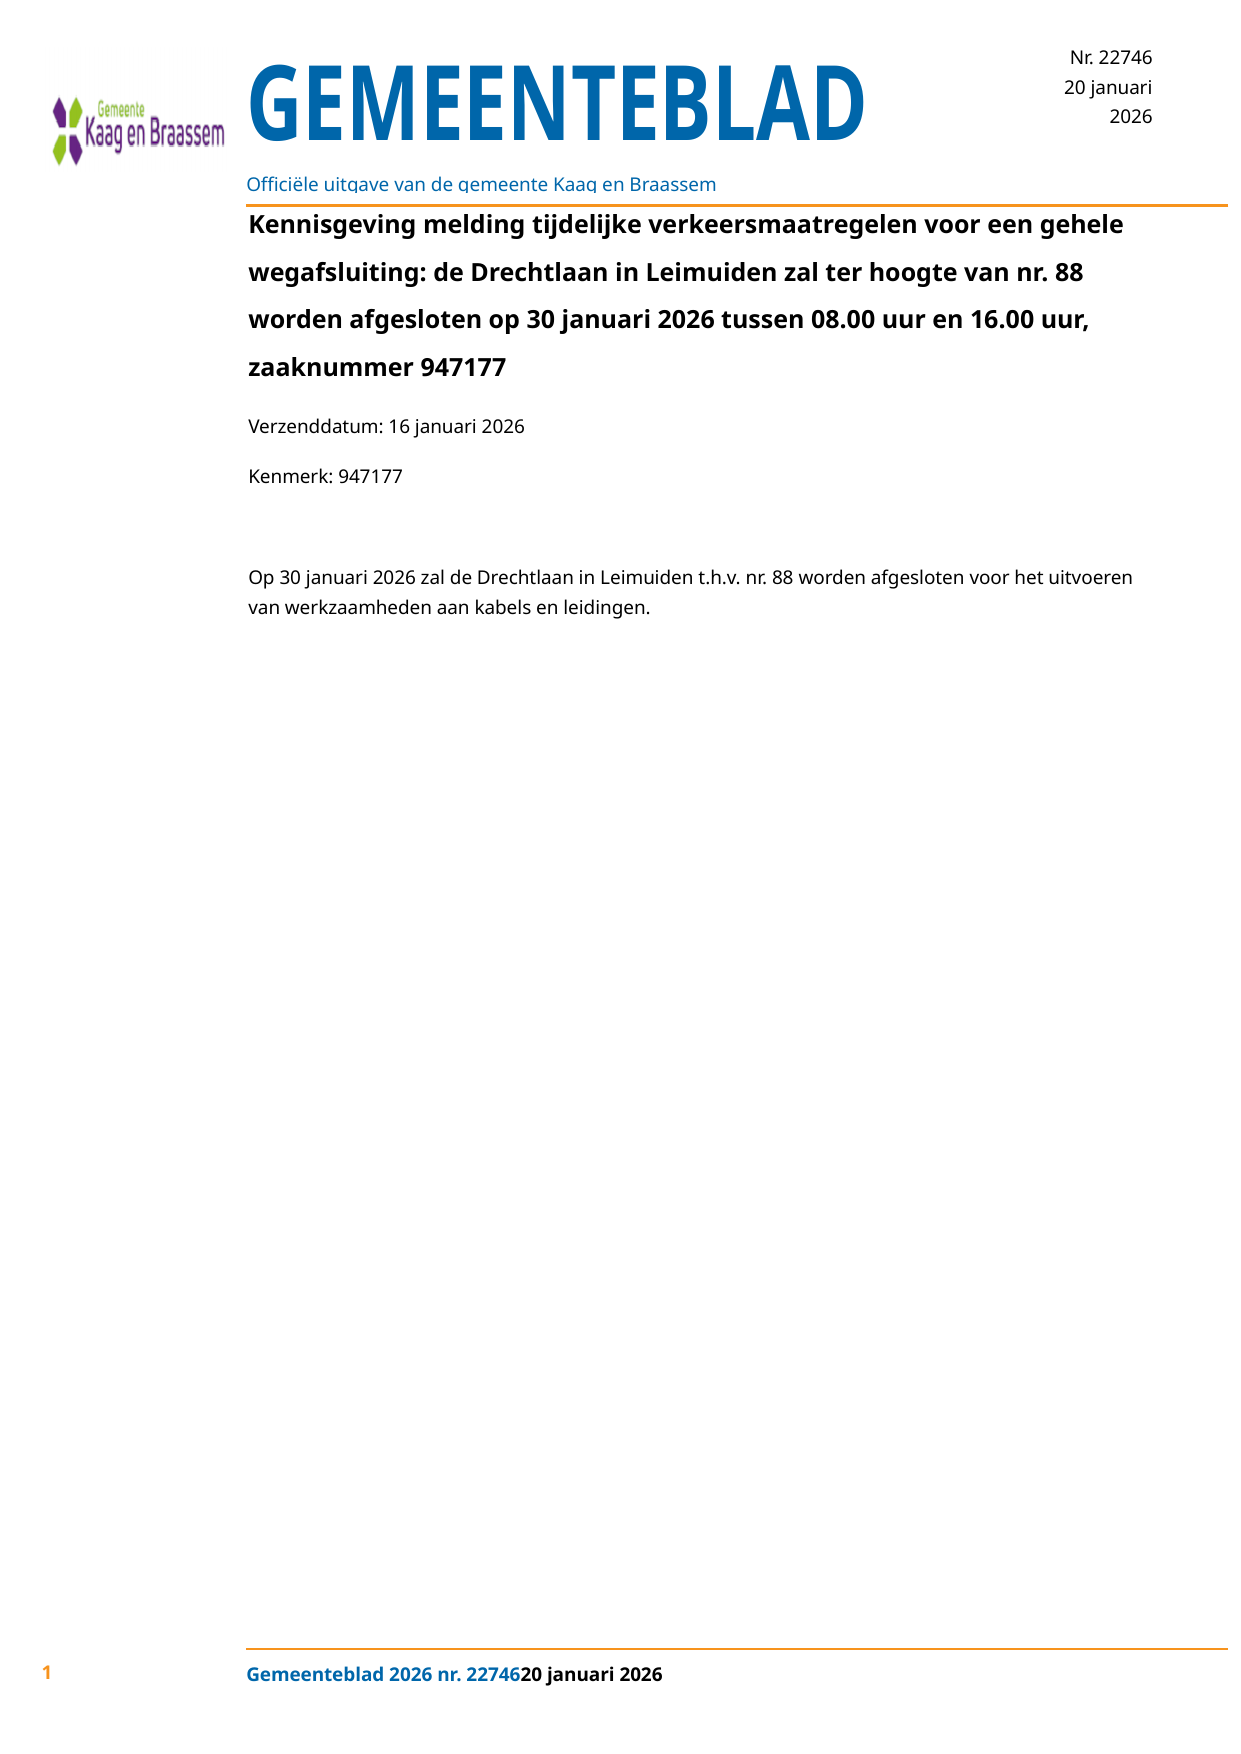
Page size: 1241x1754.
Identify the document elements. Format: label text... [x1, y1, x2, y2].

text Verzenddatum: 16 januari 2026 [248, 413, 1152, 439]
text Kenmerk: 947177 [248, 463, 1152, 489]
text Kennisgeving melding tijdelijke verkeersmaatregelen voor een gehele wegafsluiting: de Drechtlaan in Leimuiden zal ter hoogte van nr. 88 worden afgesloten op 30 januari 2026 tussen 08.00 uur en 16.00 uur, zaaknummer 947177 [248, 207, 1152, 384]
picture [41, 47, 231, 172]
text Op 30 januari 2026 zal de Drechtlaan in Leimuiden t.h.v. nr. 88 worden afgesloten voor het uitvoeren van werkzaamheden aan kabels en leidingen. [248, 564, 1152, 620]
